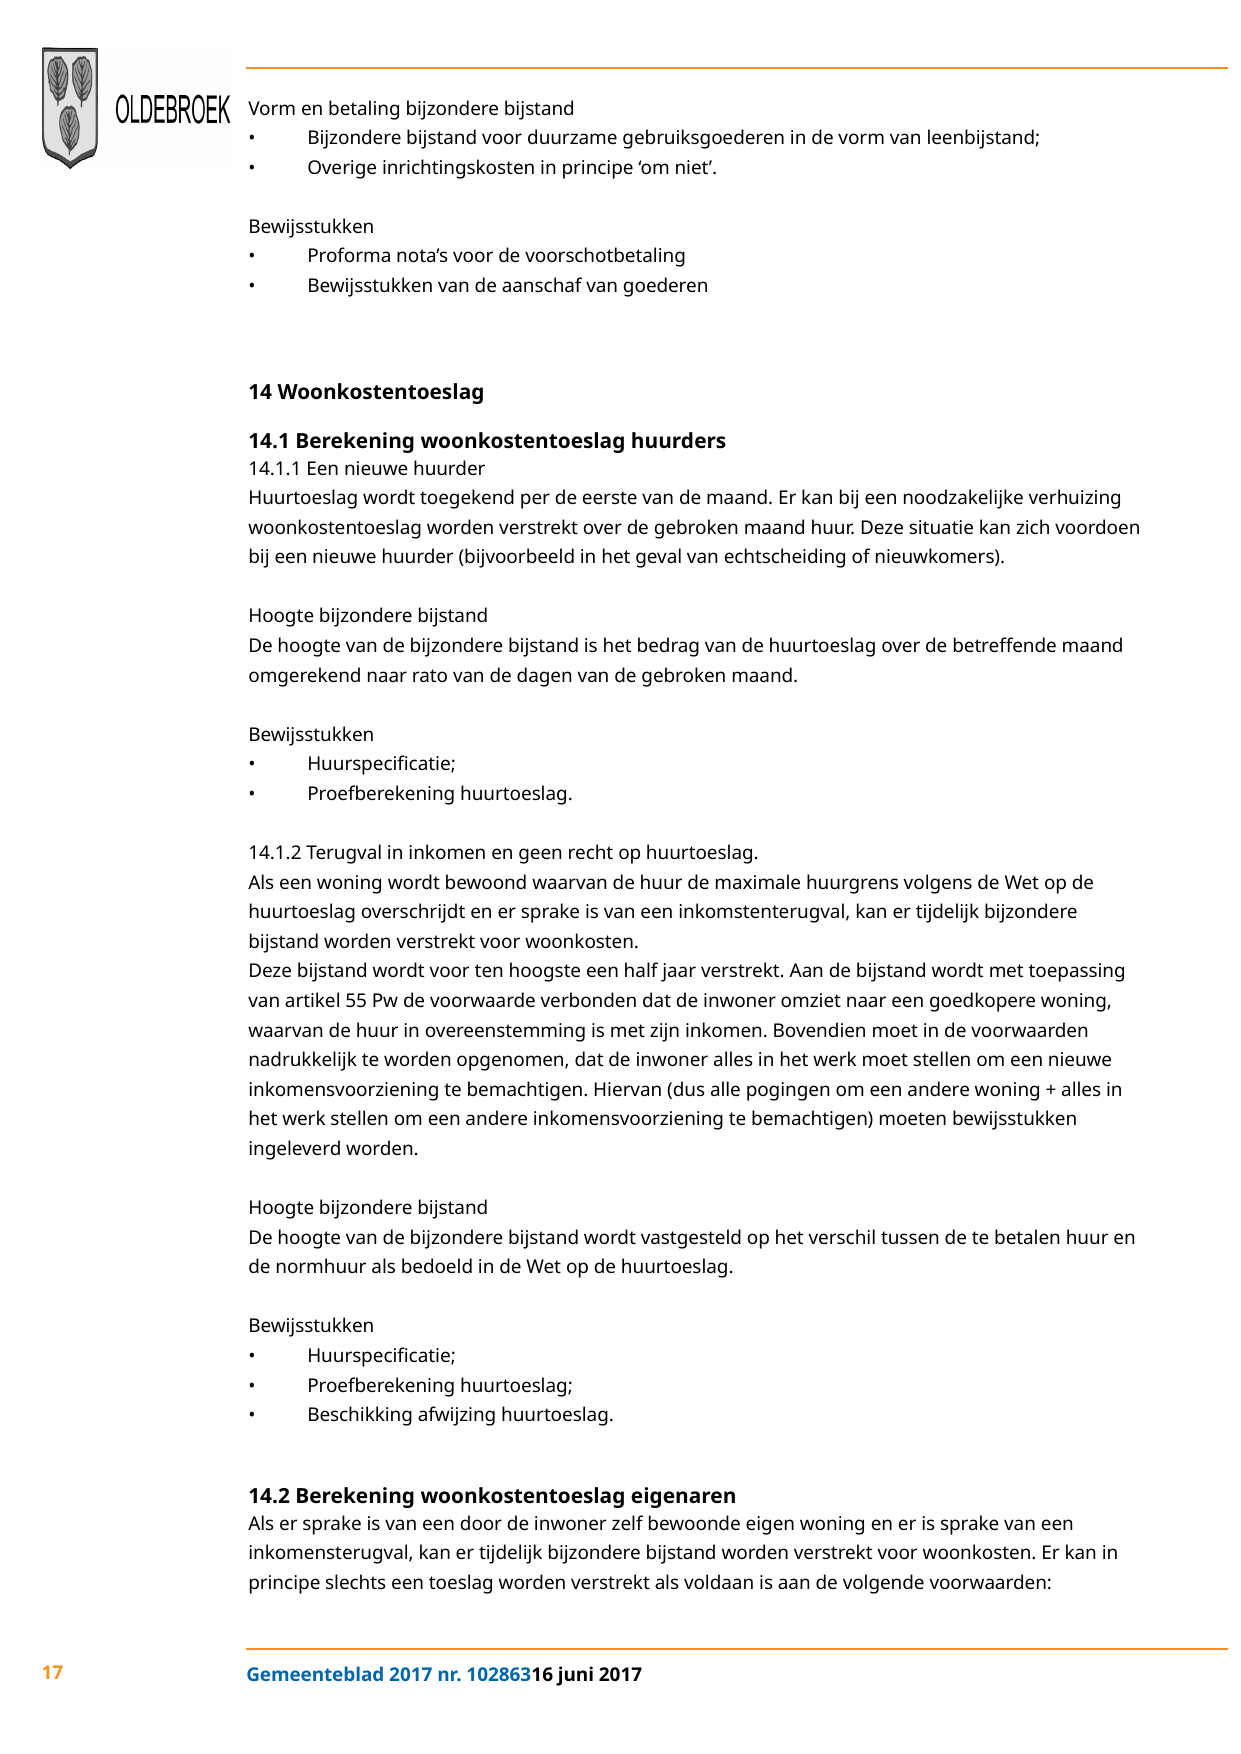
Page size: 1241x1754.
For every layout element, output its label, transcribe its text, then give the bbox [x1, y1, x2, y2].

list Proefberekening huurtoeslag; [248, 1372, 1152, 1398]
text De hoogte van de bijzondere bijstand is het bedrag van de huurtoeslag over de betreffende maand omgerekend naar rato van de dagen van de gebroken maand. [248, 632, 1152, 688]
text 14.1.1 Een nieuwe huurder [248, 455, 1152, 481]
list Huurspecificatie; [248, 1342, 1152, 1368]
text Als er sprake is van een door de inwoner zelf bewoonde eigen woning en er is sprake van een inkomensterugval, kan er tijdelijk bijzondere bijstand worden verstrekt voor woonkosten. Er kan in principe slechts een toeslag worden verstrekt als voldaan is aan de volgende voorwaarden: [248, 1510, 1152, 1595]
text De hoogte van de bijzondere bijstand wordt vastgesteld op het verschil tussen de te betalen huur en de normhuur als bedoeld in de Wet op de huurtoeslag. [248, 1224, 1152, 1279]
list Huurspecificatie; [248, 751, 1152, 776]
text Deze bijstand wordt voor ten hoogste een half jaar verstrekt. Aan de bijstand wordt met toepassing van artikel 55 Pw de voorwaarde verbonden dat de inwoner omziet naar een goedkopere woning, waarvan de huur in overeenstemming is met zijn inkomen. Bovendien moet in de voorwaarden nadrukkelijk te worden opgenomen, dat de inwoner alles in het werk moet stellen om een nieuwe inkomensvoorziening te bemachtigen. Hiervan (dus alle pogingen om een andere woning + alles in het werk stellen om een andere inkomensvoorziening te bemachtigen) moeten bewijsstukken ingeleverd worden. [248, 958, 1152, 1161]
text Bewijsstukken [248, 721, 1152, 747]
list Proefberekening huurtoeslag. [248, 780, 1152, 806]
list Overige inrichtingskosten in principe ‘om niet’. [248, 154, 1152, 180]
text Hoogte bijzondere bijstand [248, 1194, 1152, 1220]
list Bijzondere bijstand voor duurzame gebruiksgoederen in de vorm van leenbijstand; [248, 124, 1152, 150]
list Beschikking afwijzing huurtoeslag. [248, 1401, 1152, 1427]
text Hoogte bijzondere bijstand [248, 603, 1152, 628]
text Als een woning wordt bewoond waarvan de huur de maximale huurgrens volgens de Wet op de huurtoeslag overschrijdt en er sprake is van een inkomstenterugval, kan er tijdelijk bijzondere bijstand worden verstrekt voor woonkosten. [248, 869, 1152, 954]
text Huurtoeslag wordt toegekend per de eerste van de maand. Er kan bij een noodzakelijke verhuizing woonkostentoeslag worden verstrekt over de gebroken maand huur. Deze situatie kan zich voordoen bij een nieuwe huurder (bijvoorbeeld in het geval van echtscheiding of nieuwkomers). [248, 484, 1152, 569]
list Proforma nota’s voor de voorschotbetaling [248, 243, 1152, 268]
picture [41, 47, 231, 172]
text 14.1.2 Terugval in inkomen en geen recht op huurtoeslag. [248, 839, 1152, 865]
text 14.1 Berekening woonkostentoeslag huurders [248, 426, 1152, 455]
text 14 Woonkostentoeslag [248, 377, 1152, 406]
text Bewijsstukken [248, 1313, 1152, 1338]
text Bewijsstukken [248, 213, 1152, 239]
text Vorm en betaling bijzondere bijstand [248, 95, 1152, 121]
list Bewijsstukken van de aanschaf van goederen [248, 272, 1152, 298]
text 14.2 Berekening woonkostentoeslag eigenaren [248, 1481, 1152, 1510]
